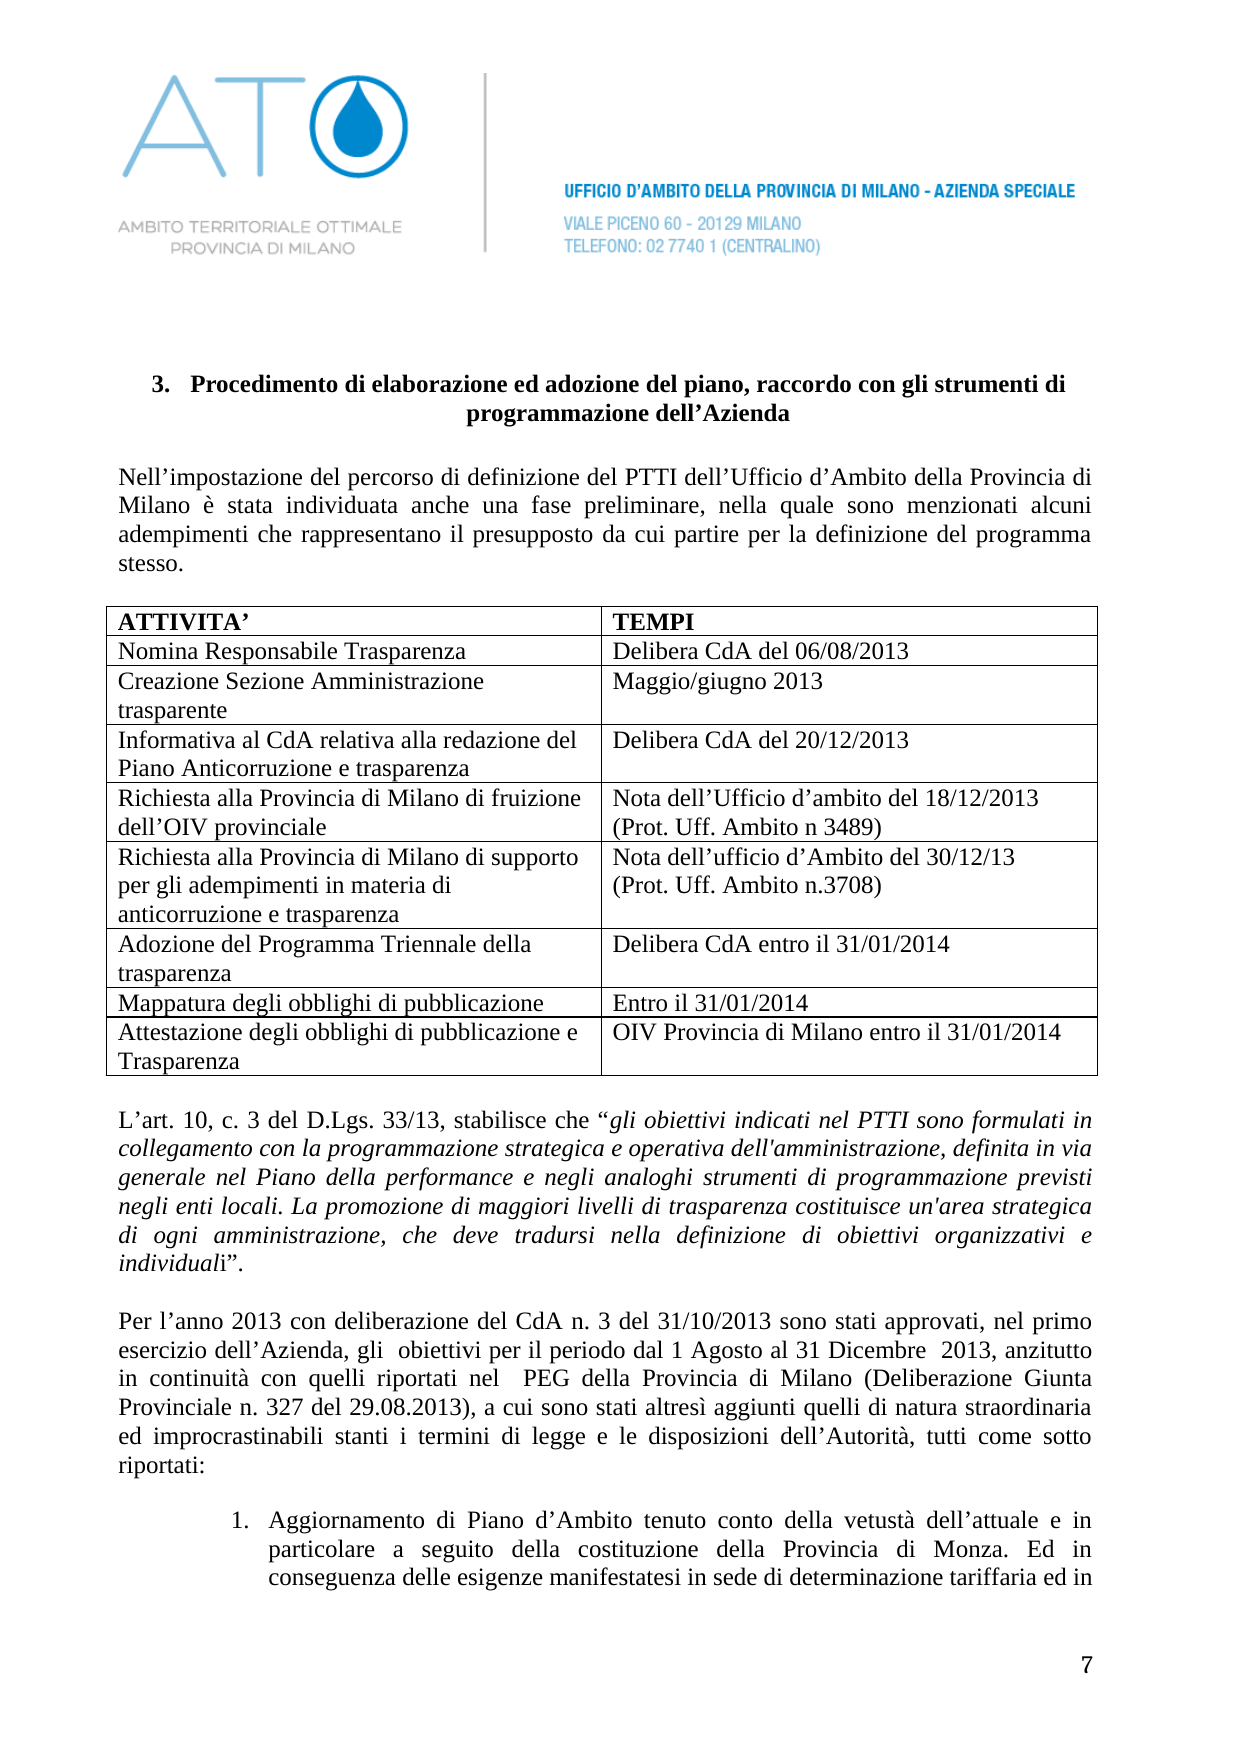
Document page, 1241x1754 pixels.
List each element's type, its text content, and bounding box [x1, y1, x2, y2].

table_cell Delibera CdA del 06/08/2013 [602, 636, 1097, 665]
table_cell Mappatura degli obblighi di pubblicazione [107, 988, 601, 1016]
table_cell Nota dell’Ufficio d’ambito del 18/12/2013 (Prot. Uff. Ambito n 3489) [602, 783, 1097, 841]
table_cell Attestazione degli obblighi di pubblicazione e Trasparenza [107, 1018, 601, 1075]
table_cell Creazione Sezione Amministrazione trasparente [107, 666, 601, 724]
picture [118, 73, 1075, 258]
table_cell Nota dell’ufficio d’Ambito del 30/12/13 (Prot. Uff. Ambito n.3708) [602, 842, 1097, 928]
list Aggiornamento di Piano d’Ambito tenuto conto della vetustà dell’attuale e in particolare a seguito della costituzione della Provincia di Monza. Ed in conseguenza delle esigenze manifestatesi in sede di determinazione tariffaria ed in [231, 1505, 1093, 1591]
table_header ATTIVITA’ [107, 607, 601, 635]
text Nell’impostazione del percorso di definizione del PTTI dell’Ufficio d’Ambito della Provincia di Milano è stata individuata anche una fase preliminare, nella quale sono menzionati alcuni adempimenti che rappresentano il presupposto da cui partire per la definizione del programma stesso. [118, 462, 1093, 577]
table_cell Delibera CdA del 20/12/2013 [602, 725, 1097, 782]
table_cell Entro il 31/01/2014 [602, 988, 1097, 1016]
text L’art. 10, c. 3 del D.Lgs. 33/13, stabilisce che “gli obiettivi indicati nel PTTI sono formulati in collegamento con la programmazione strategica e operativa dell'amministrazione, definita in via generale nel Piano della performance e negli analoghi strumenti di programmazione previsti negli enti locali. La promozione di maggiori livelli di trasparenza costituisce un'area strategica di ogni amministrazione, che deve tradursi nella definizione di obiettivi organizzativi e individuali”. [118, 1105, 1093, 1277]
table_cell Nomina Responsabile Trasparenza [107, 636, 601, 665]
table_cell OIV Provincia di Milano entro il 31/01/2014 [602, 1018, 1097, 1075]
subtitle 3. Procedimento di elaborazione ed adozione del piano, raccordo con gli strumenti di programmazione dell’Azienda [118, 369, 1093, 427]
table_cell Richiesta alla Provincia di Milano di supporto per gli adempimenti in materia di anticorruzione e trasparenza [107, 842, 601, 928]
table_cell Informativa al CdA relativa alla redazione del Piano Anticorruzione e trasparenza [107, 725, 601, 782]
table_cell Delibera CdA entro il 31/01/2014 [602, 929, 1097, 987]
table_cell Adozione del Programma Triennale della trasparenza [107, 929, 601, 987]
table_cell Maggio/giugno 2013 [602, 666, 1097, 724]
table_cell Richiesta alla Provincia di Milano di fruizione dell’OIV provinciale [107, 783, 601, 841]
text Per l’anno 2013 con deliberazione del CdA n. 3 del 31/10/2013 sono stati approvati, nel primo esercizio dell’Azienda, gli obiettivi per il periodo dal 1 Agosto al 31 Dicembre 2013, anzitutto in continuità con quelli riportati nel PEG della Provincia di Milano (Deliberazione Giunta Provinciale n. 327 del 29.08.2013), a cui sono stati altresì aggiunti quelli di natura straordinaria ed improcrastinabili stanti i termini di legge e le disposizioni dell’Autorità, tutti come sotto riportati: [118, 1306, 1093, 1478]
table_header TEMPI [602, 607, 1097, 635]
